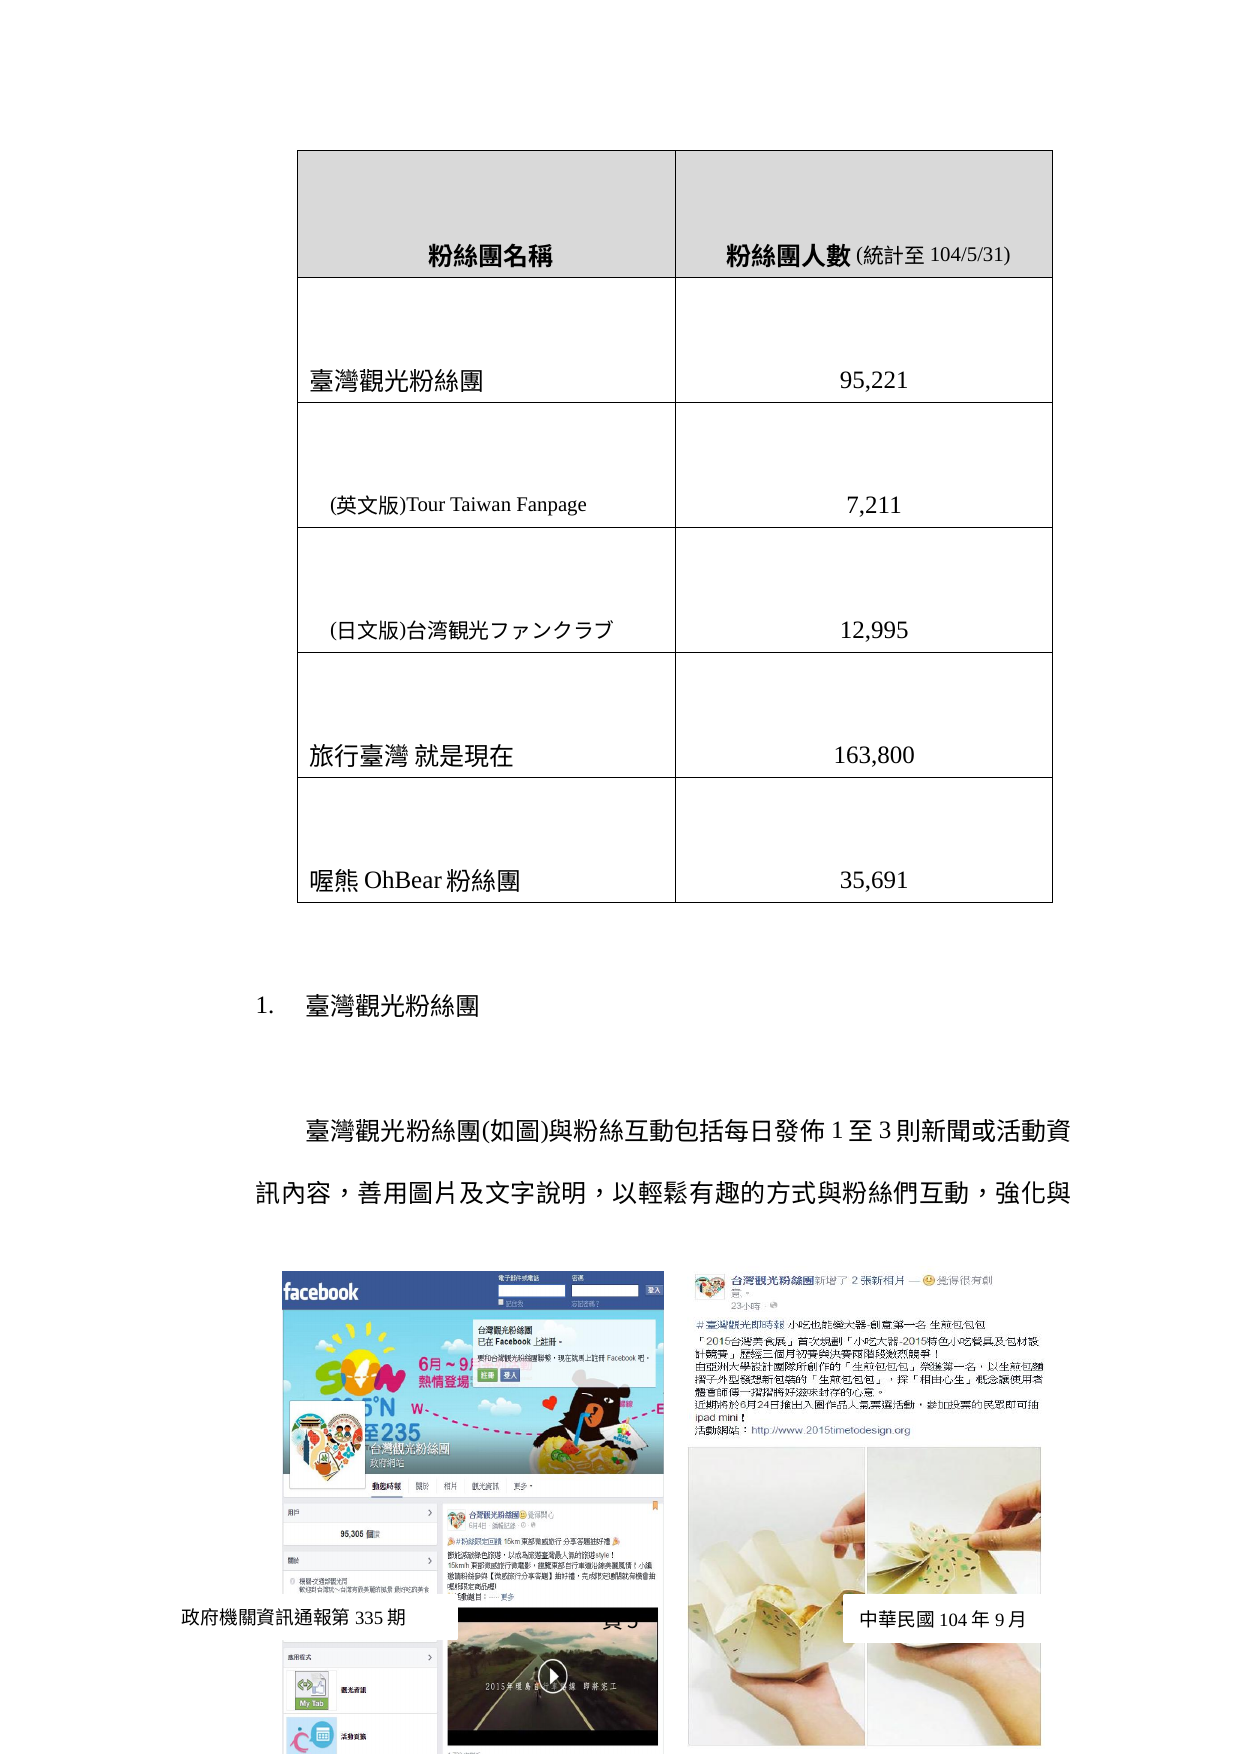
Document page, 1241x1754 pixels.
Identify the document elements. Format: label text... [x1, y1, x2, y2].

table_cell (日文版)台湾観光ファンクラブ [298, 528, 675, 652]
list 臺灣觀光粉絲團 [255, 962, 1073, 1025]
table_cell 臺灣觀光粉絲團 [298, 278, 675, 402]
table_cell 35,691 [676, 778, 1052, 902]
table_cell 12,995 [676, 528, 1052, 652]
table_cell 163,800 [676, 653, 1052, 777]
table_header 粉絲團名稱 [298, 151, 675, 277]
table_cell 喔熊OhBear粉絲團 [298, 778, 675, 902]
text 臺灣觀光粉絲團(如圖)與粉絲互動包括每日發佈1至3則新聞或活動資訊內容，善用圖片及文字說明，以輕鬆有趣的方式與粉絲們互動，強化與 [255, 1087, 1073, 1212]
table_cell 7,211 [676, 403, 1052, 527]
table_header 粉絲團人數 (統計至104/5/31) [676, 151, 1052, 277]
table_cell 95,221 [676, 278, 1052, 402]
table_cell (英文版)Tour Taiwan Fanpage [298, 403, 675, 527]
table_cell 旅行臺灣 就是現在 [298, 653, 675, 777]
